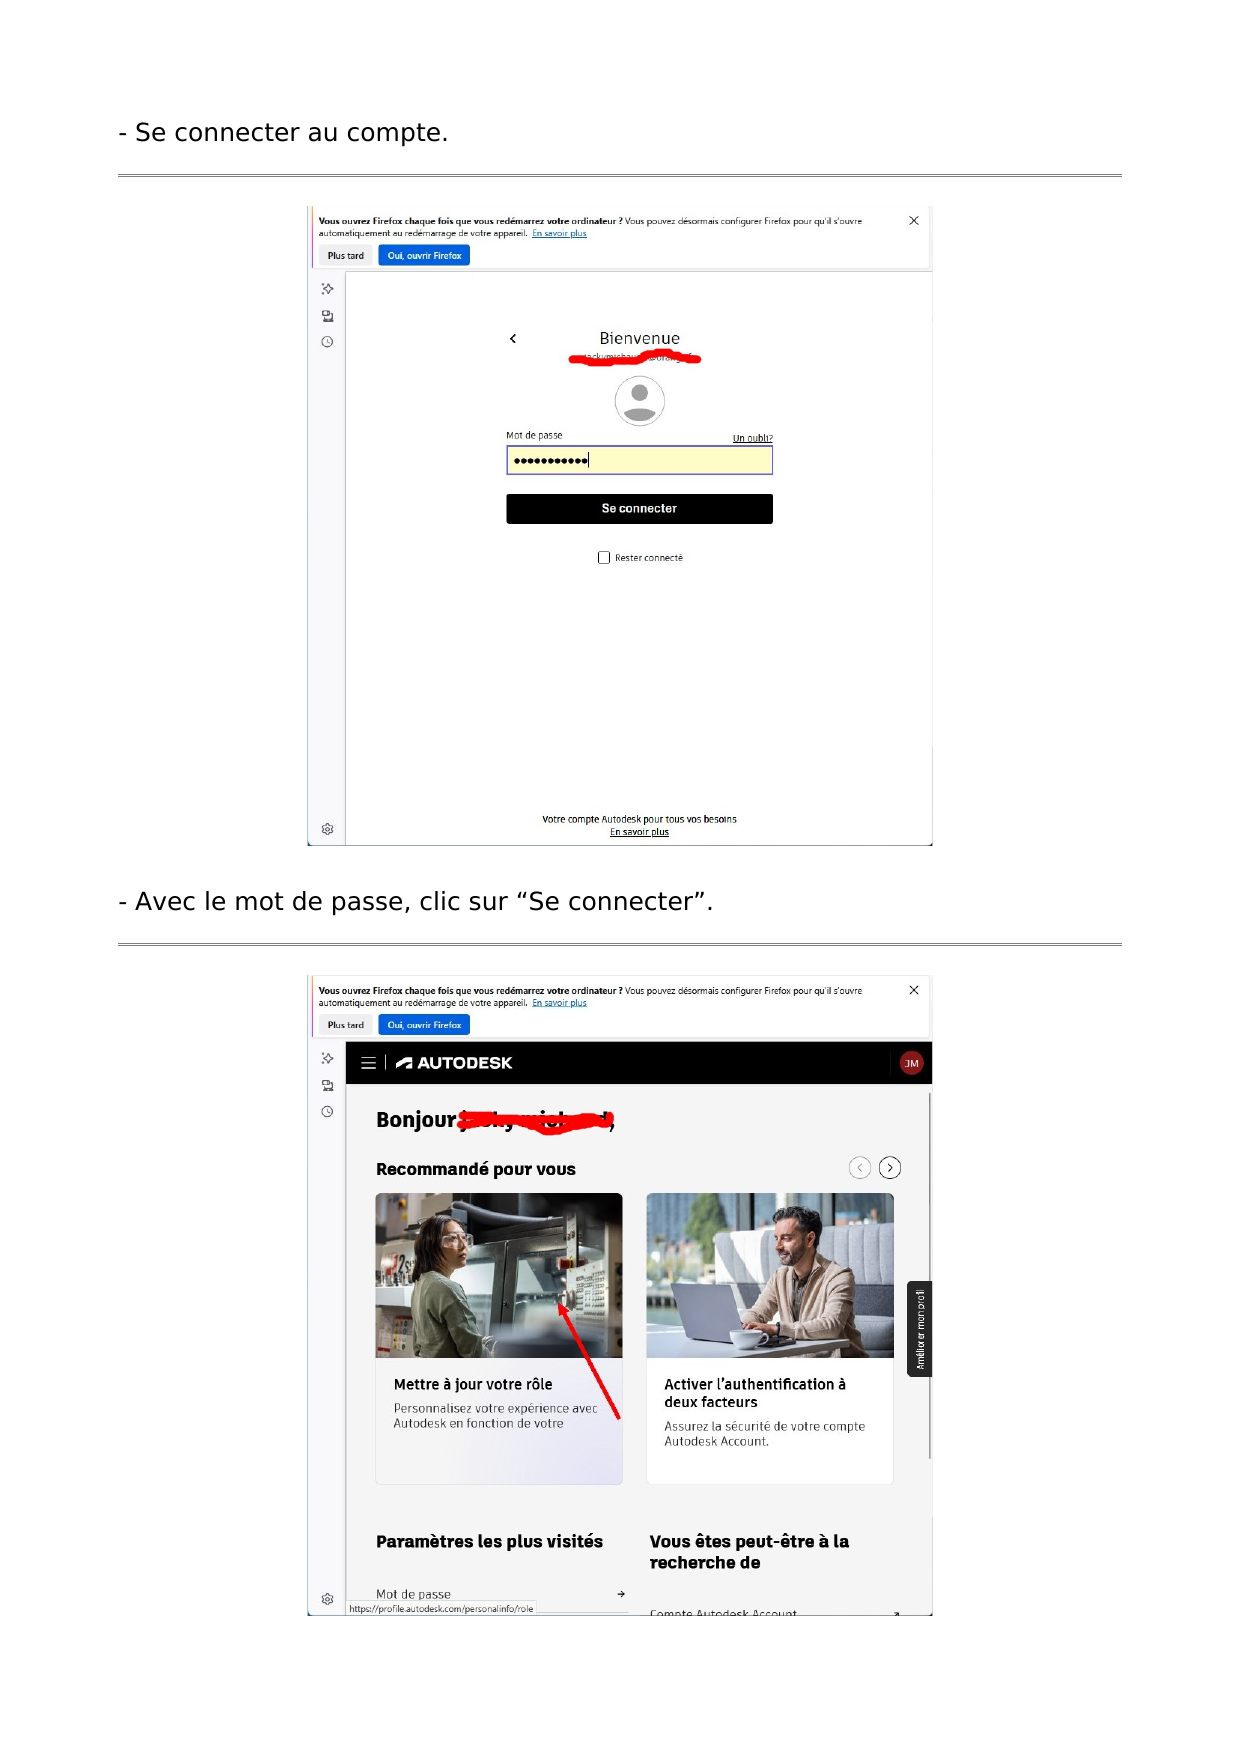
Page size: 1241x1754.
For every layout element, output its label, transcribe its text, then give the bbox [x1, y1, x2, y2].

text - Avec le mot de passe, clic sur “Se connecter”. [118, 887, 1122, 916]
text - Se connecter au compte. [118, 118, 1122, 147]
picture [307, 975, 933, 1616]
picture [307, 206, 933, 846]
